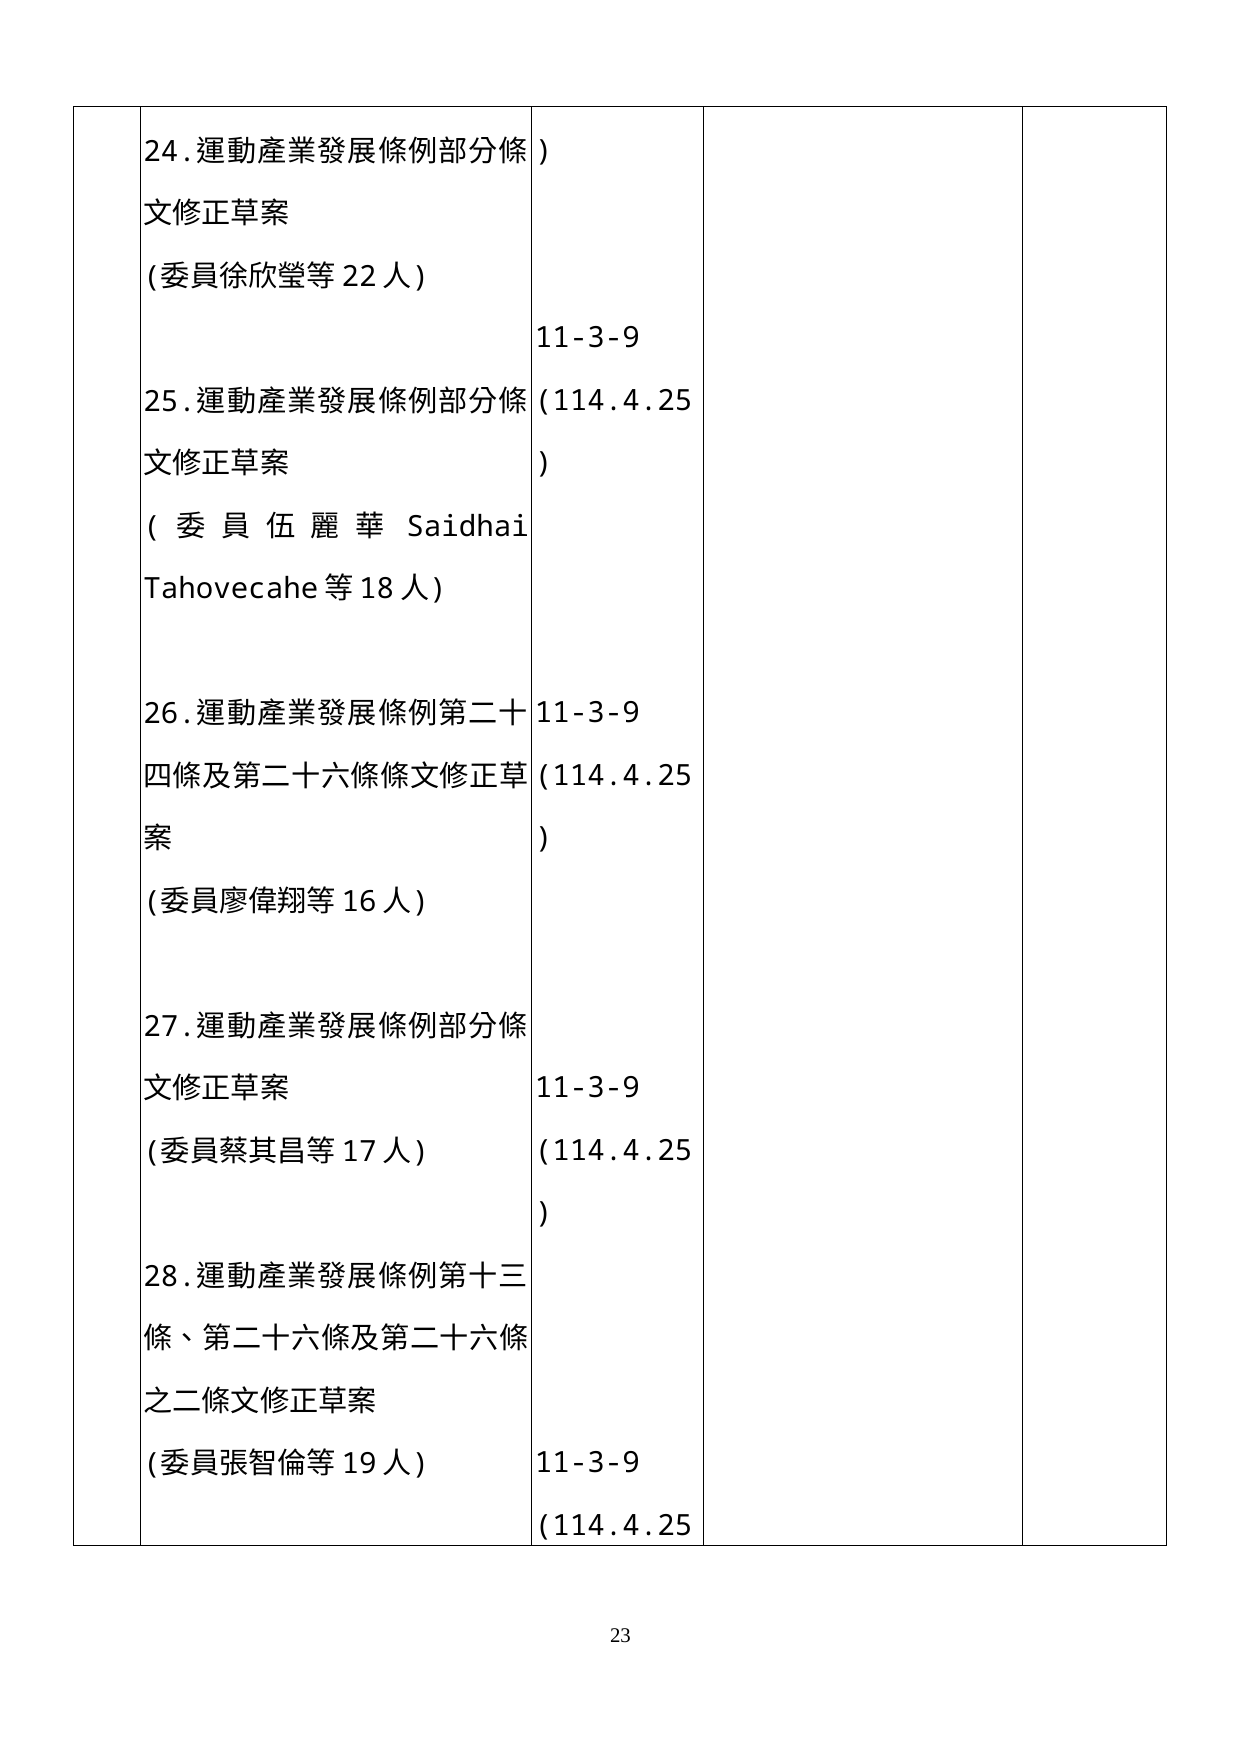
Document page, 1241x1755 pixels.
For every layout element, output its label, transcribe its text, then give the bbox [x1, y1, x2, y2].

table_cell 24.運動產業發展條例部分條文修正草案 (委員徐欣瑩等22人) 25.運動產業發展條例部分條文修正草案 (委員伍麗華Saidhai Tahovecahe等18人) 26.運動產業發展條例第二十四條及第二十六條條文修正草案 (委員廖偉翔等16人) 27.運動產業發展條例部分條文修正草案 (委員蔡其昌等17人) 28.運動產業發展條例第十三條、第二十六條及第二十六條之二條文修正草案 (委員張智倫等19人) [141, 107, 531, 1544]
table_cell [704, 107, 1022, 1544]
table_cell [74, 107, 140, 1544]
table_cell ) 11-3-9 (114.4.25) 11-3-9 (114.4.25) 11-3-9 (114.4.25) 11-3-9 (114.4.25 [532, 107, 703, 1544]
table_cell [1023, 107, 1166, 1544]
